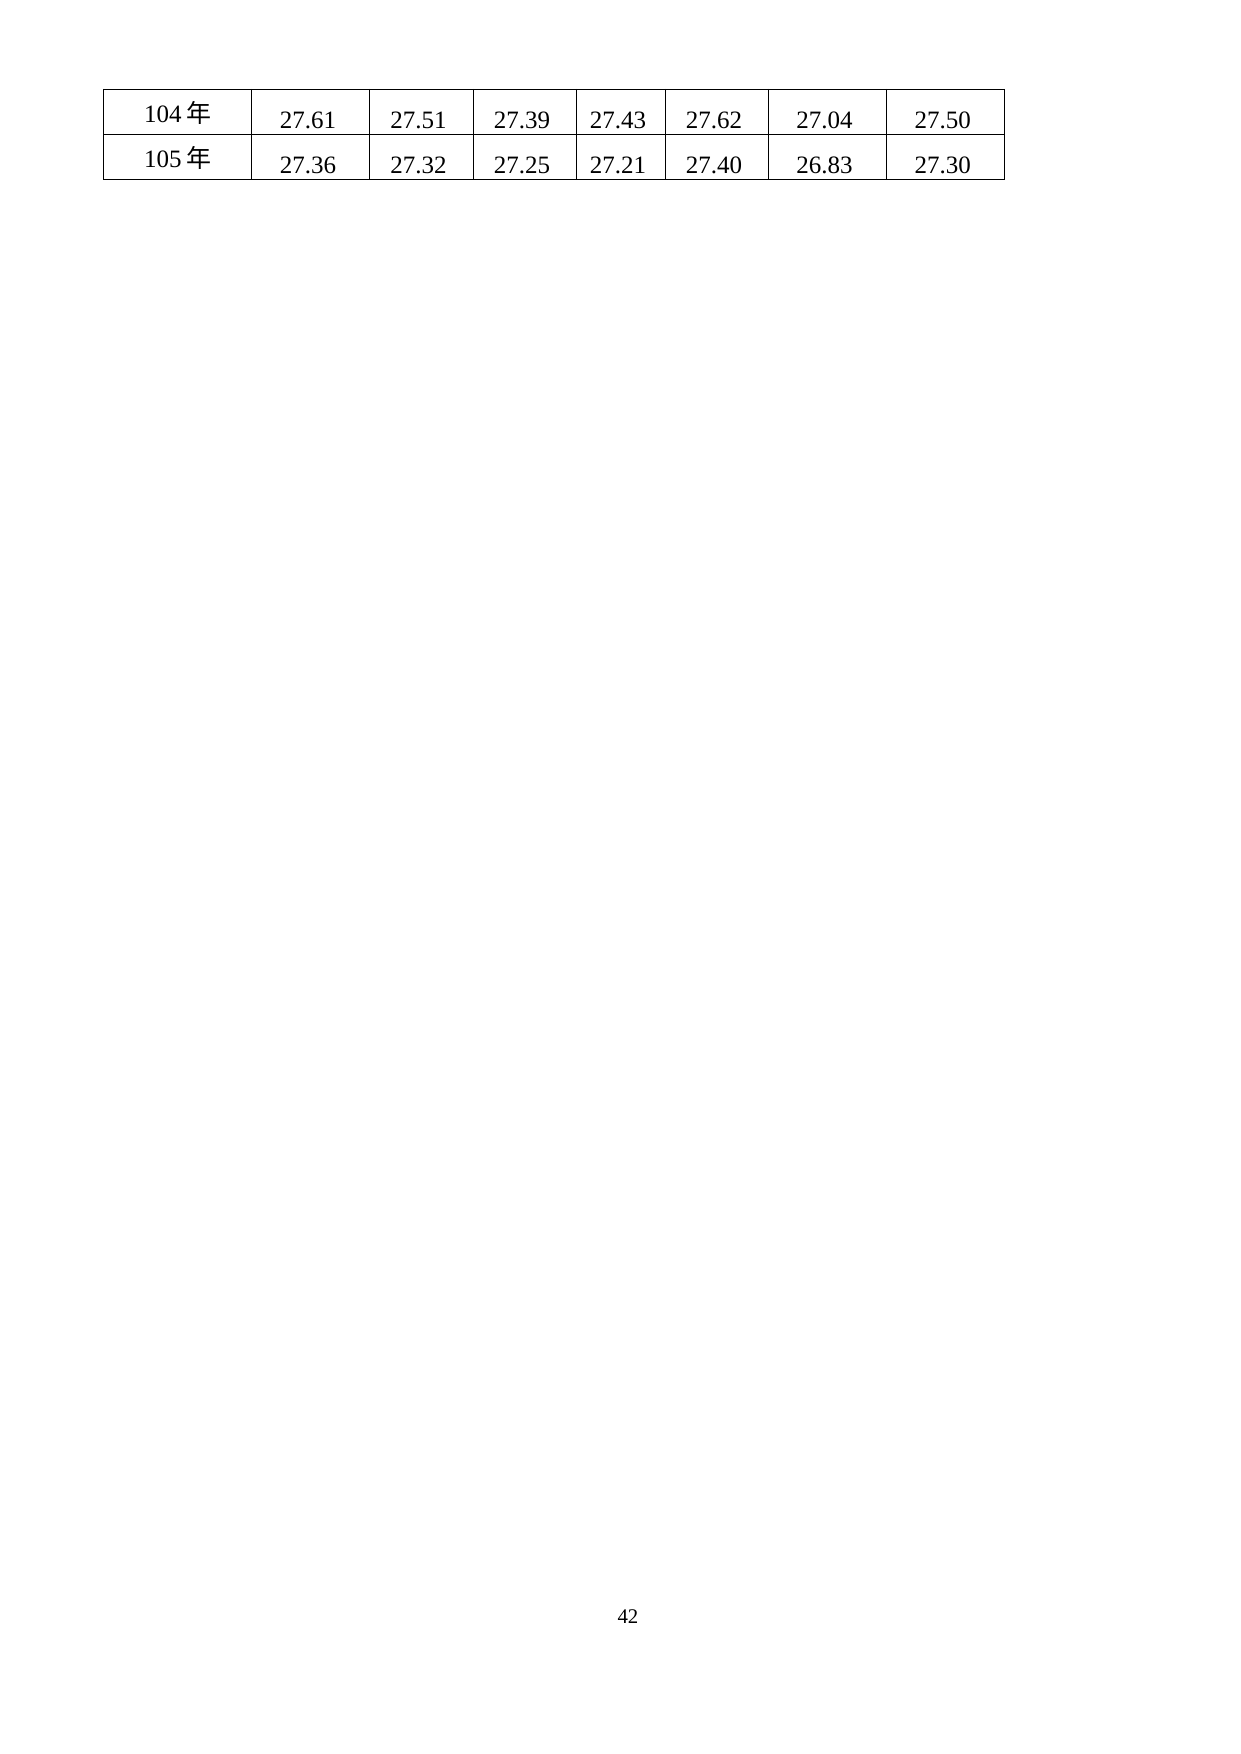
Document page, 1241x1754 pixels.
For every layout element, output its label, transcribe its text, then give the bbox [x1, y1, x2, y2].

table_cell 27.51 [370, 90, 473, 134]
table_cell 27.30 [887, 135, 1004, 179]
table_cell 27.40 [666, 135, 768, 179]
table_cell 27.61 [252, 90, 369, 134]
table_cell 26.83 [769, 135, 886, 179]
table_cell 27.50 [887, 90, 1004, 134]
table_cell 27.32 [370, 135, 473, 179]
table_cell 104年 [104, 90, 251, 134]
table_cell 27.04 [769, 90, 886, 134]
table_cell 27.62 [666, 90, 768, 134]
table_cell 27.36 [252, 135, 369, 179]
table_cell 27.39 [474, 90, 576, 134]
table_cell 27.25 [474, 135, 576, 179]
table_cell 105年 [104, 135, 251, 179]
table_cell 27.43 [577, 90, 665, 134]
table_cell 27.21 [577, 135, 665, 179]
